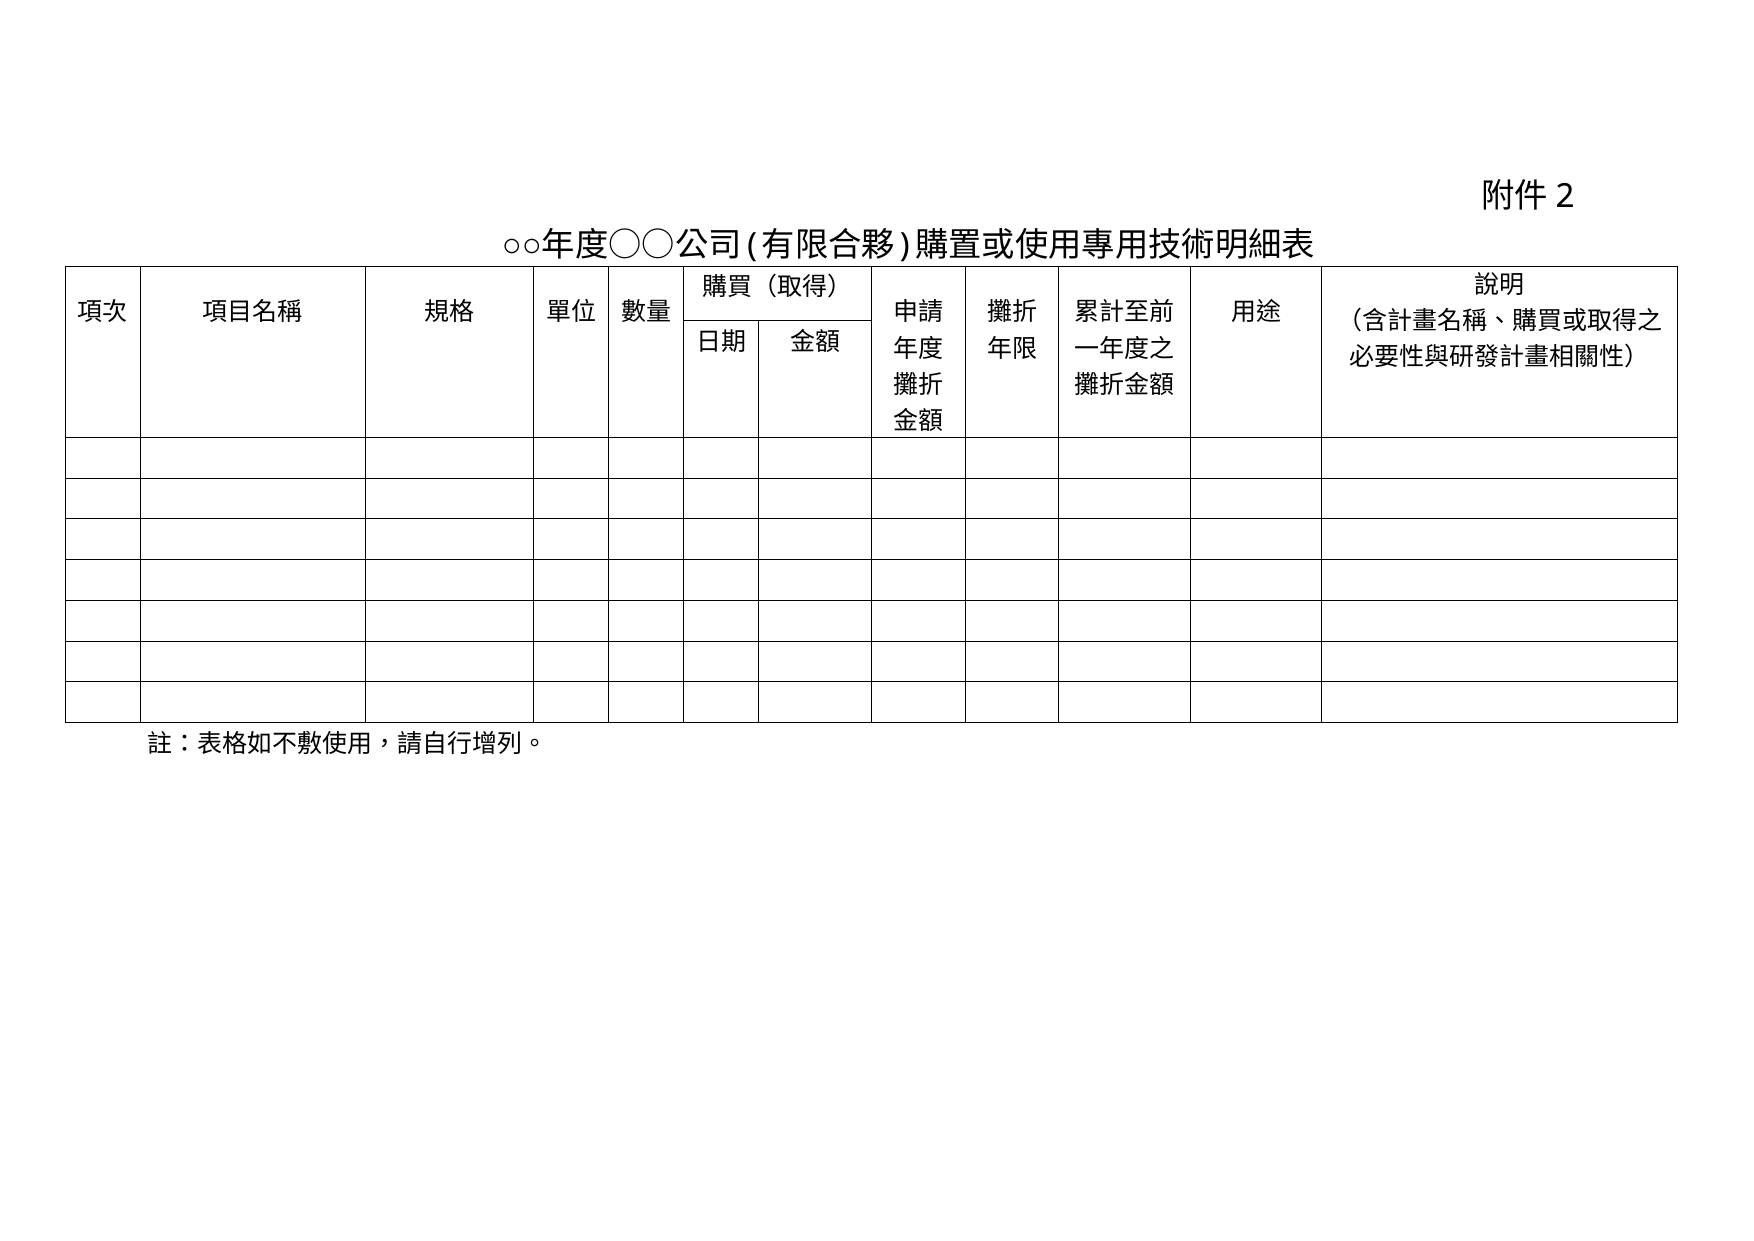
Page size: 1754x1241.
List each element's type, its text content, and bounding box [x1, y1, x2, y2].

table_cell [534, 682, 608, 722]
text 附件2 [1464, 169, 1669, 217]
table_cell [872, 601, 965, 641]
table_cell [534, 601, 608, 641]
table_cell 金額 [759, 321, 871, 437]
table_cell [872, 479, 965, 518]
table_cell [1191, 601, 1321, 641]
table_cell [966, 560, 1058, 600]
table_cell [609, 642, 683, 681]
table_cell [66, 438, 140, 478]
table_cell [872, 519, 965, 559]
table_header 累計至前一年度之攤折金額 [1059, 267, 1190, 437]
table_cell [759, 682, 871, 722]
table_cell [1322, 479, 1677, 518]
table_header 用途 [1191, 267, 1321, 437]
table_header 申請年度 攤折金額 [872, 267, 965, 437]
table_cell [66, 601, 140, 641]
table_cell [1059, 479, 1190, 518]
table_cell [872, 438, 965, 478]
text ○○年度○○公司(有限合夥)購置或使用專用技術明細表 [148, 217, 1669, 266]
table_cell [534, 479, 608, 518]
table_cell [66, 479, 140, 518]
table_cell [66, 682, 140, 722]
table_cell [966, 682, 1058, 722]
table_cell [1322, 560, 1677, 600]
table_cell [1059, 642, 1190, 681]
table_cell [1322, 438, 1677, 478]
table_cell [1059, 519, 1190, 559]
table_cell [366, 642, 533, 681]
table_header 數量 [609, 267, 683, 437]
table_cell [872, 682, 965, 722]
table_cell [1191, 642, 1321, 681]
table_cell [1059, 682, 1190, 722]
table_cell [684, 479, 758, 518]
table_cell [366, 438, 533, 478]
table_cell [534, 560, 608, 600]
table_cell [759, 519, 871, 559]
table_cell [141, 682, 365, 722]
table_cell [1059, 438, 1190, 478]
table_cell [1322, 519, 1677, 559]
table_header 項目名稱 [141, 267, 365, 437]
table_cell [966, 519, 1058, 559]
table_cell [366, 601, 533, 641]
table_cell [1191, 560, 1321, 600]
table_header 攤折年限 [966, 267, 1058, 437]
table_cell [1191, 479, 1321, 518]
table_cell [1059, 601, 1190, 641]
table_cell [141, 479, 365, 518]
table_cell 日期 [684, 321, 758, 437]
table_cell [684, 519, 758, 559]
table_header 規格 [366, 267, 533, 437]
table_cell [966, 479, 1058, 518]
table_cell [609, 682, 683, 722]
table_header 購買（取得） [684, 267, 871, 320]
table_cell [609, 438, 683, 478]
table_cell [1191, 682, 1321, 722]
table_cell [1191, 438, 1321, 478]
table_cell [759, 438, 871, 478]
table_cell [966, 601, 1058, 641]
table_cell [684, 438, 758, 478]
table_cell [141, 601, 365, 641]
table_cell [759, 601, 871, 641]
table_cell [684, 601, 758, 641]
table_cell [534, 642, 608, 681]
table_cell [759, 560, 871, 600]
table_cell [1322, 601, 1677, 641]
table_cell [141, 560, 365, 600]
table_cell [366, 560, 533, 600]
table_cell [66, 642, 140, 681]
table_cell [366, 519, 533, 559]
table_cell [609, 519, 683, 559]
table_cell [609, 601, 683, 641]
text 註：表格如不敷使用，請自行增列。 [148, 723, 1669, 759]
table_cell [1191, 519, 1321, 559]
table_cell [759, 642, 871, 681]
table_cell [1059, 560, 1190, 600]
table_cell [141, 519, 365, 559]
table_cell [1322, 642, 1677, 681]
table_header 單位 [534, 267, 608, 437]
table_cell [534, 519, 608, 559]
table_cell [609, 560, 683, 600]
table_cell [66, 519, 140, 559]
table_cell [66, 560, 140, 600]
table_cell [366, 479, 533, 518]
table_header 項次 [66, 267, 140, 437]
table_cell [872, 560, 965, 600]
table_cell [684, 560, 758, 600]
table_cell [966, 438, 1058, 478]
table_header 說明 （含計畫名稱、購買或取得之必要性與研發計畫相關性） [1322, 267, 1677, 437]
table_cell [684, 642, 758, 681]
table_cell [141, 438, 365, 478]
table_cell [1322, 682, 1677, 722]
table_cell [534, 438, 608, 478]
table_cell [141, 642, 365, 681]
table_cell [759, 479, 871, 518]
table_cell [366, 682, 533, 722]
table_cell [966, 642, 1058, 681]
table_cell [609, 479, 683, 518]
table_cell [684, 682, 758, 722]
table_cell [872, 642, 965, 681]
